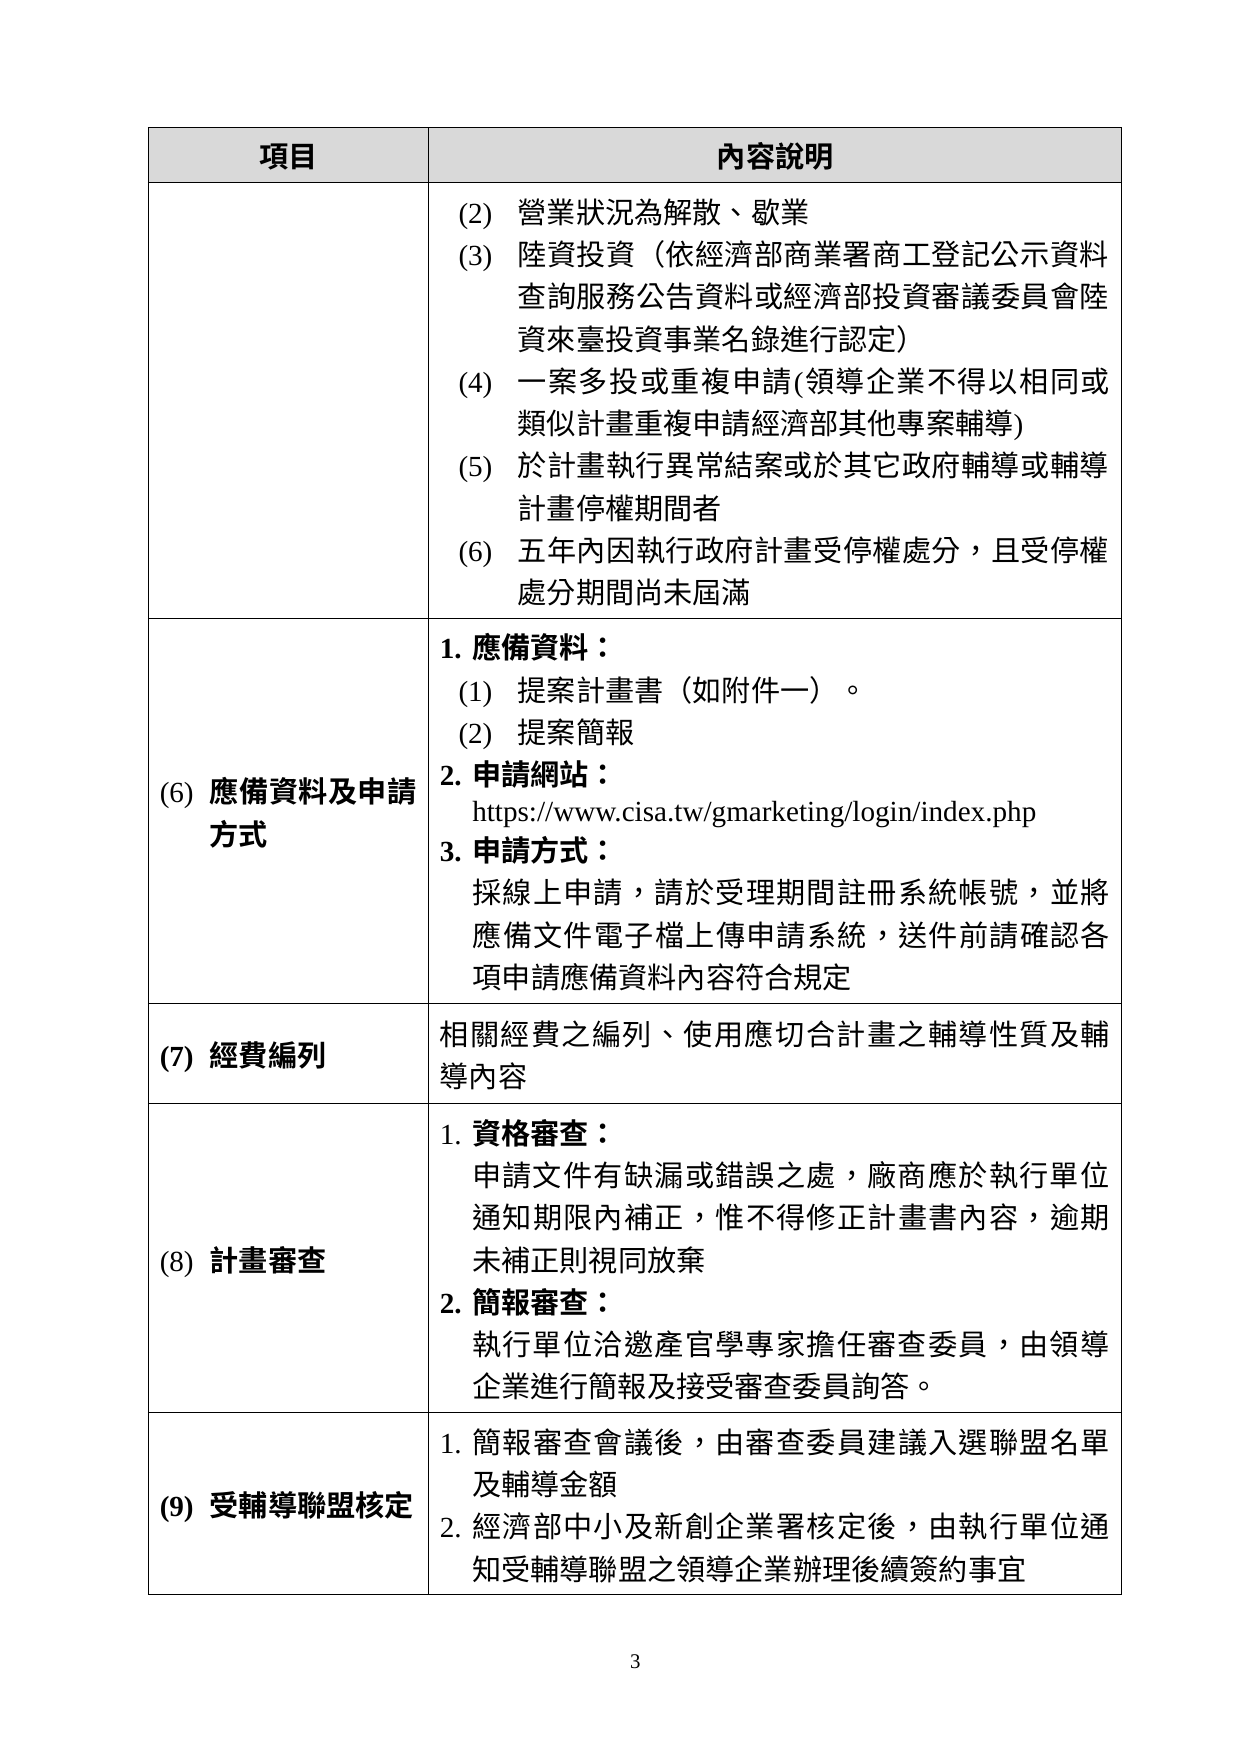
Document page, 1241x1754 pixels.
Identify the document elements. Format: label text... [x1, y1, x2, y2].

table_cell [149, 183, 428, 618]
table_cell 經費編列 [149, 1004, 428, 1103]
table_cell 應備資料及申請方式 [149, 619, 428, 1003]
table_cell 計畫審查 [149, 1104, 428, 1412]
table_cell 應備資料： 提案計畫書（如附件一）。 提案簡報 申請網站： https://www.cisa.tw/gmarketing/login/index.php 申請方式： 採線上申請，請於受理期間註冊系統帳號，並將應備文件電子檔上傳申請系統，送件前請確認各項申請應備資料內容符合規定 [429, 619, 1121, 1003]
table_header 內容說明 [429, 128, 1121, 182]
table_cell 每一「國際主題聯盟」應由至少10家（含）以上，符合中小企業認定標準(https://is.gd/Rr8zZg)之國內企業籌組而成 聯盟需推派其中1家業者擔任領導企業 領導企業：需有海外拓展實績 如有下述任一情形則不符合參與資格： 銀行拒絕往來戶 營業狀況為解散、歇業 陸資投資（依經濟部商業署商工登記公示資料查詢服務公告資料或經濟部投資審議委員會陸資來臺投資事業名錄進行認定） 一案多投或重複申請(領導企業不得以相同或類似計畫重複申請經濟部其他專案輔導) 於計畫執行異常結案或於其它政府輔導或輔導計畫停權期間者 五年內因執行政府計畫受停權處分，且受停權處分期間尚未屆滿 [429, 183, 1121, 618]
table_cell 資格審查： 申請文件有缺漏或錯誤之處，廠商應於執行單位通知期限內補正，惟不得修正計畫書內容，逾期未補正則視同放棄 簡報審查： 執行單位洽邀產官學專家擔任審查委員，由領導企業進行簡報及接受審查委員詢答。 [429, 1104, 1121, 1412]
table_cell 受輔導聯盟核定 [149, 1413, 428, 1594]
table_cell 相關經費之編列、使用應切合計畫之輔導性質及輔導內容 [429, 1004, 1121, 1103]
table_header 項目 [149, 128, 428, 182]
table_cell 簡報審查會議後，由審查委員建議入選聯盟名單及輔導金額 經濟部中小及新創企業署核定後，由執行單位通知受輔導聯盟之領導企業辦理後續簽約事宜 [429, 1413, 1121, 1594]
